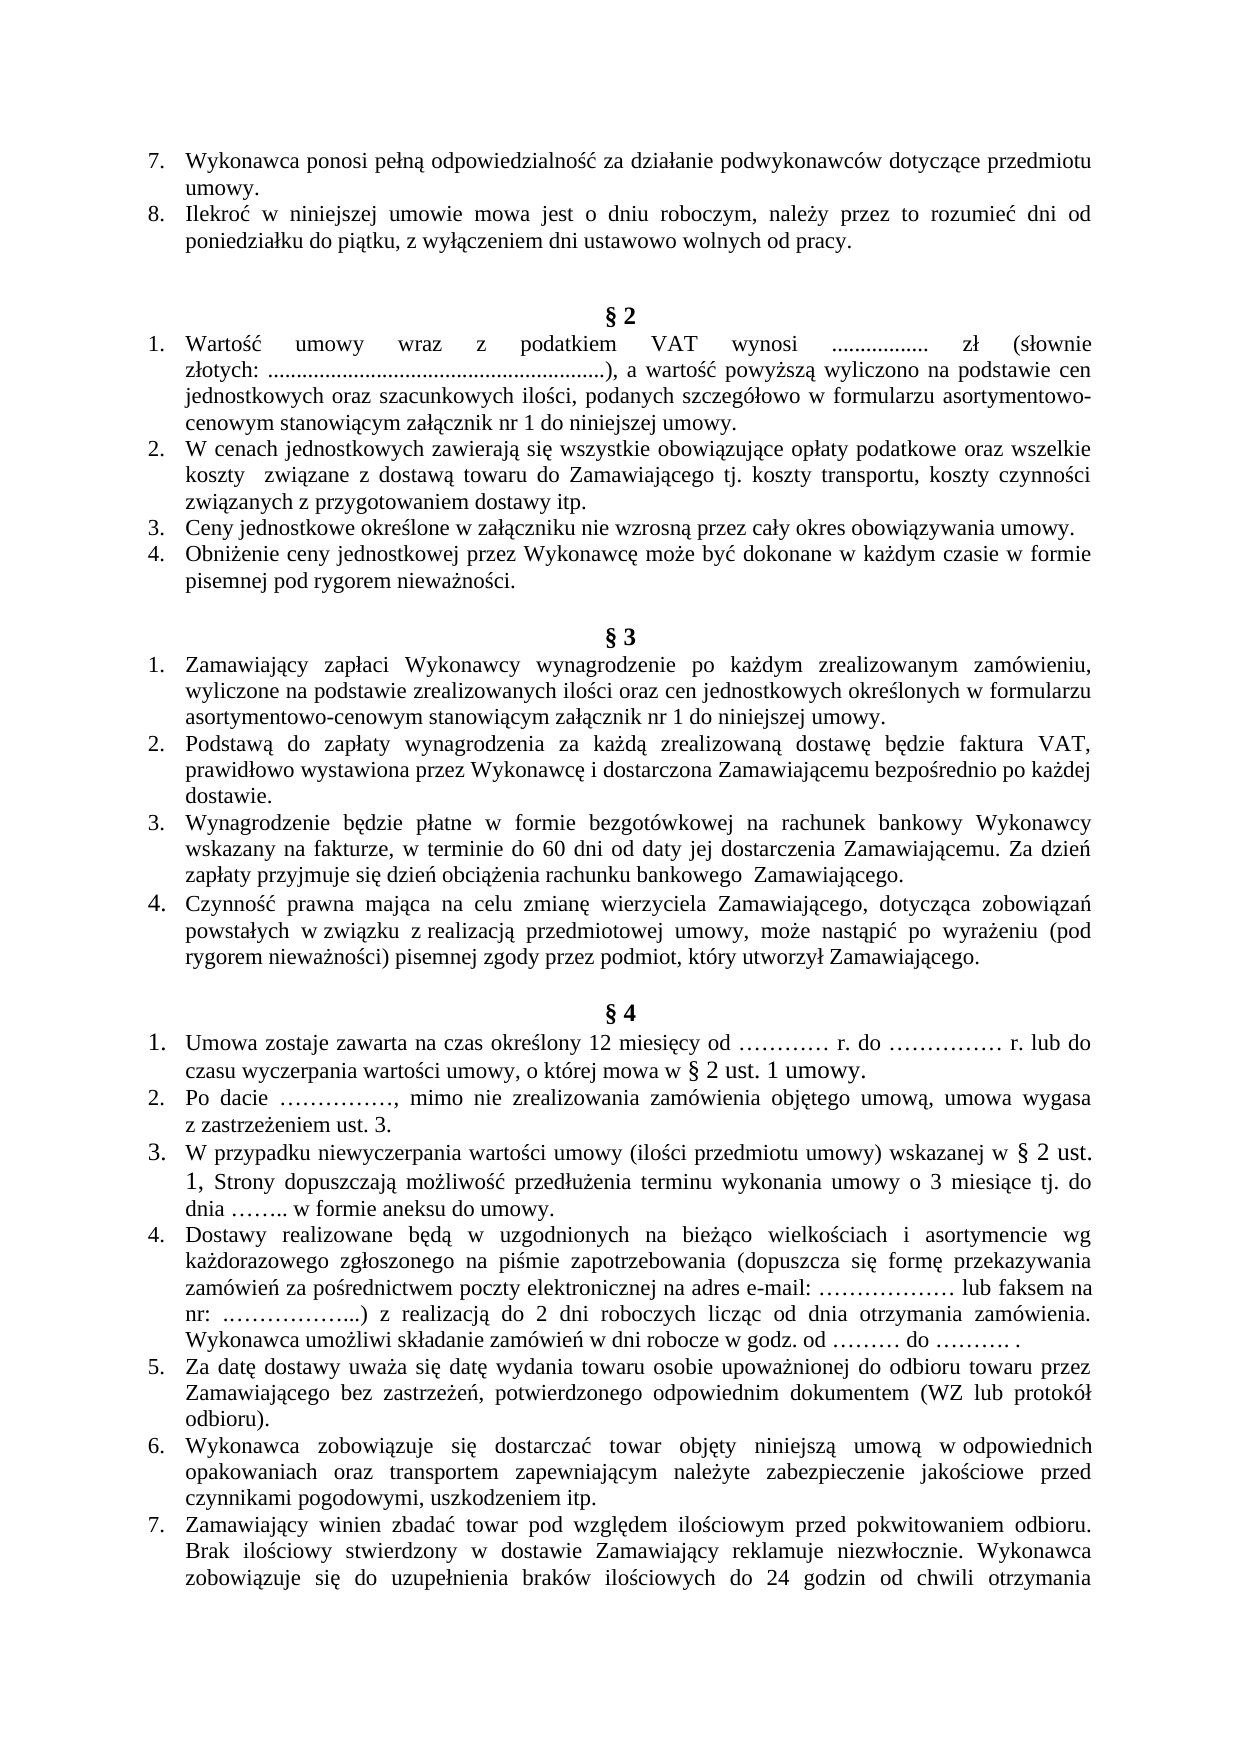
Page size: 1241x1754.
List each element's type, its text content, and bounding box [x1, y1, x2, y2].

list W przypadku niewyczerpania wartości umowy (ilości przedmiotu umowy) wskazanej w § 2 ust. 1, Strony dopuszczają możliwość przedłużenia terminu wykonania umowy o 3 miesiące tj. do dnia …….. w formie aneksu do umowy. [148, 1137, 1093, 1221]
list Obniżenie ceny jednostkowej przez Wykonawcę może być dokonane w każdym czasie w formie pisemnej pod rygorem nieważności. [148, 541, 1093, 593]
list Ilekroć w niniejszej umowie mowa jest o dniu roboczym, należy przez to rozumieć dni od poniedziałku do piątku, z wyłączeniem dni ustawowo wolnych od pracy. [148, 200, 1093, 253]
list Czynność prawna mająca na celu zmianę wierzyciela Zamawiającego, dotycząca zobowiązań powstałych w związku z realizacją przedmiotowej umowy, może nastąpić po wyrażeniu (pod rygorem nieważności) pisemnej zgody przez podmiot, który utworzył Zamawiającego. [148, 888, 1093, 969]
list Wartość umowy wraz z podatkiem VAT wynosi ................. zł (słownie złotych: ...........................................................), a wartość powyższą wyliczono na podstawie cen jednostkowych oraz szacunkowych ilości, podanych szczegółowo w formularzu asortymentowo-cenowym stanowiącym załącznik nr 1 do niniejszej umowy. [148, 330, 1093, 435]
list Wykonawca zobowiązuje się dostarczać towar objęty niniejszą umową w odpowiednich opakowaniach oraz transportem zapewniającym należyte zabezpieczenie jakościowe przed czynnikami pogodowymi, uszkodzeniem itp. [148, 1432, 1093, 1511]
text § 4 [148, 998, 1093, 1027]
list Dostawy realizowane będą w uzgodnionych na bieżąco wielkościach i asortymencie wg każdorazowego zgłoszonego na piśmie zapotrzebowania (dopuszcza się formę przekazywania zamówień za pośrednictwem poczty elektronicznej na adres e-mail: ……………… lub faksem na nr: .……………...) z realizacją do 2 dni roboczych licząc od dnia otrzymania zamówienia. Wykonawca umożliwi składanie zamówień w dni robocze w godz. od ……… do ………. . [148, 1221, 1093, 1353]
list Zamawiający winien zbadać towar pod względem ilościowym przed pokwitowaniem odbioru. Brak ilościowy stwierdzony w dostawie Zamawiający reklamuje niezwłocznie. Wykonawca zobowiązuje się do uzupełnienia braków ilościowych do 24 godzin od chwili otrzymania [148, 1511, 1093, 1590]
list Podstawą do zapłaty wynagrodzenia za każdą zrealizowaną dostawę będzie faktura VAT, prawidłowo wystawiona przez Wykonawcę i dostarczona Zamawiającemu bezpośrednio po każdej dostawie. [148, 730, 1093, 809]
list W cenach jednostkowych zawierają się wszystkie obowiązujące opłaty podatkowe oraz wszelkie koszty związane z dostawą towaru do Zamawiającego tj. koszty transportu, koszty czynności związanych z przygotowaniem dostawy itp. [148, 435, 1093, 514]
list Ceny jednostkowe określone w załączniku nie wzrosną przez cały okres obowiązywania umowy. [148, 514, 1093, 541]
list Umowa zostaje zawarta na czas określony 12 miesięcy od ………… r. do …………… r. lub do czasu wyczerpania wartości umowy, o której mowa w § 2 ust. 1 umowy. [148, 1027, 1093, 1084]
list Wykonawca ponosi pełną odpowiedzialność za działanie podwykonawców dotyczące przedmiotu umowy. [148, 148, 1093, 200]
list Zamawiający zapłaci Wykonawcy wynagrodzenie po każdym zrealizowanym zamówieniu, wyliczone na podstawie zrealizowanych ilości oraz cen jednostkowych określonych w formularzu asortymentowo-cenowym stanowiącym załącznik nr 1 do niniejszej umowy. [148, 651, 1093, 730]
list Wynagrodzenie będzie płatne w formie bezgotówkowej na rachunek bankowy Wykonawcy wskazany na fakturze, w terminie do 60 dni od daty jej dostarczenia Zamawiającemu. Za dzień zapłaty przyjmuje się dzień obciążenia rachunku bankowego Zamawiającego. [148, 809, 1093, 888]
text § 2 [148, 301, 1093, 330]
list Po dacie ……………, mimo nie zrealizowania zamówienia objętego umową, umowa wygasa z zastrzeżeniem ust. 3. [148, 1084, 1093, 1137]
list Za datę dostawy uważa się datę wydania towaru osobie upoważnionej do odbioru towaru przez Zamawiającego bez zastrzeżeń, potwierdzonego odpowiednim dokumentem (WZ lub protokół odbioru). [148, 1353, 1093, 1432]
text § 3 [148, 622, 1093, 651]
